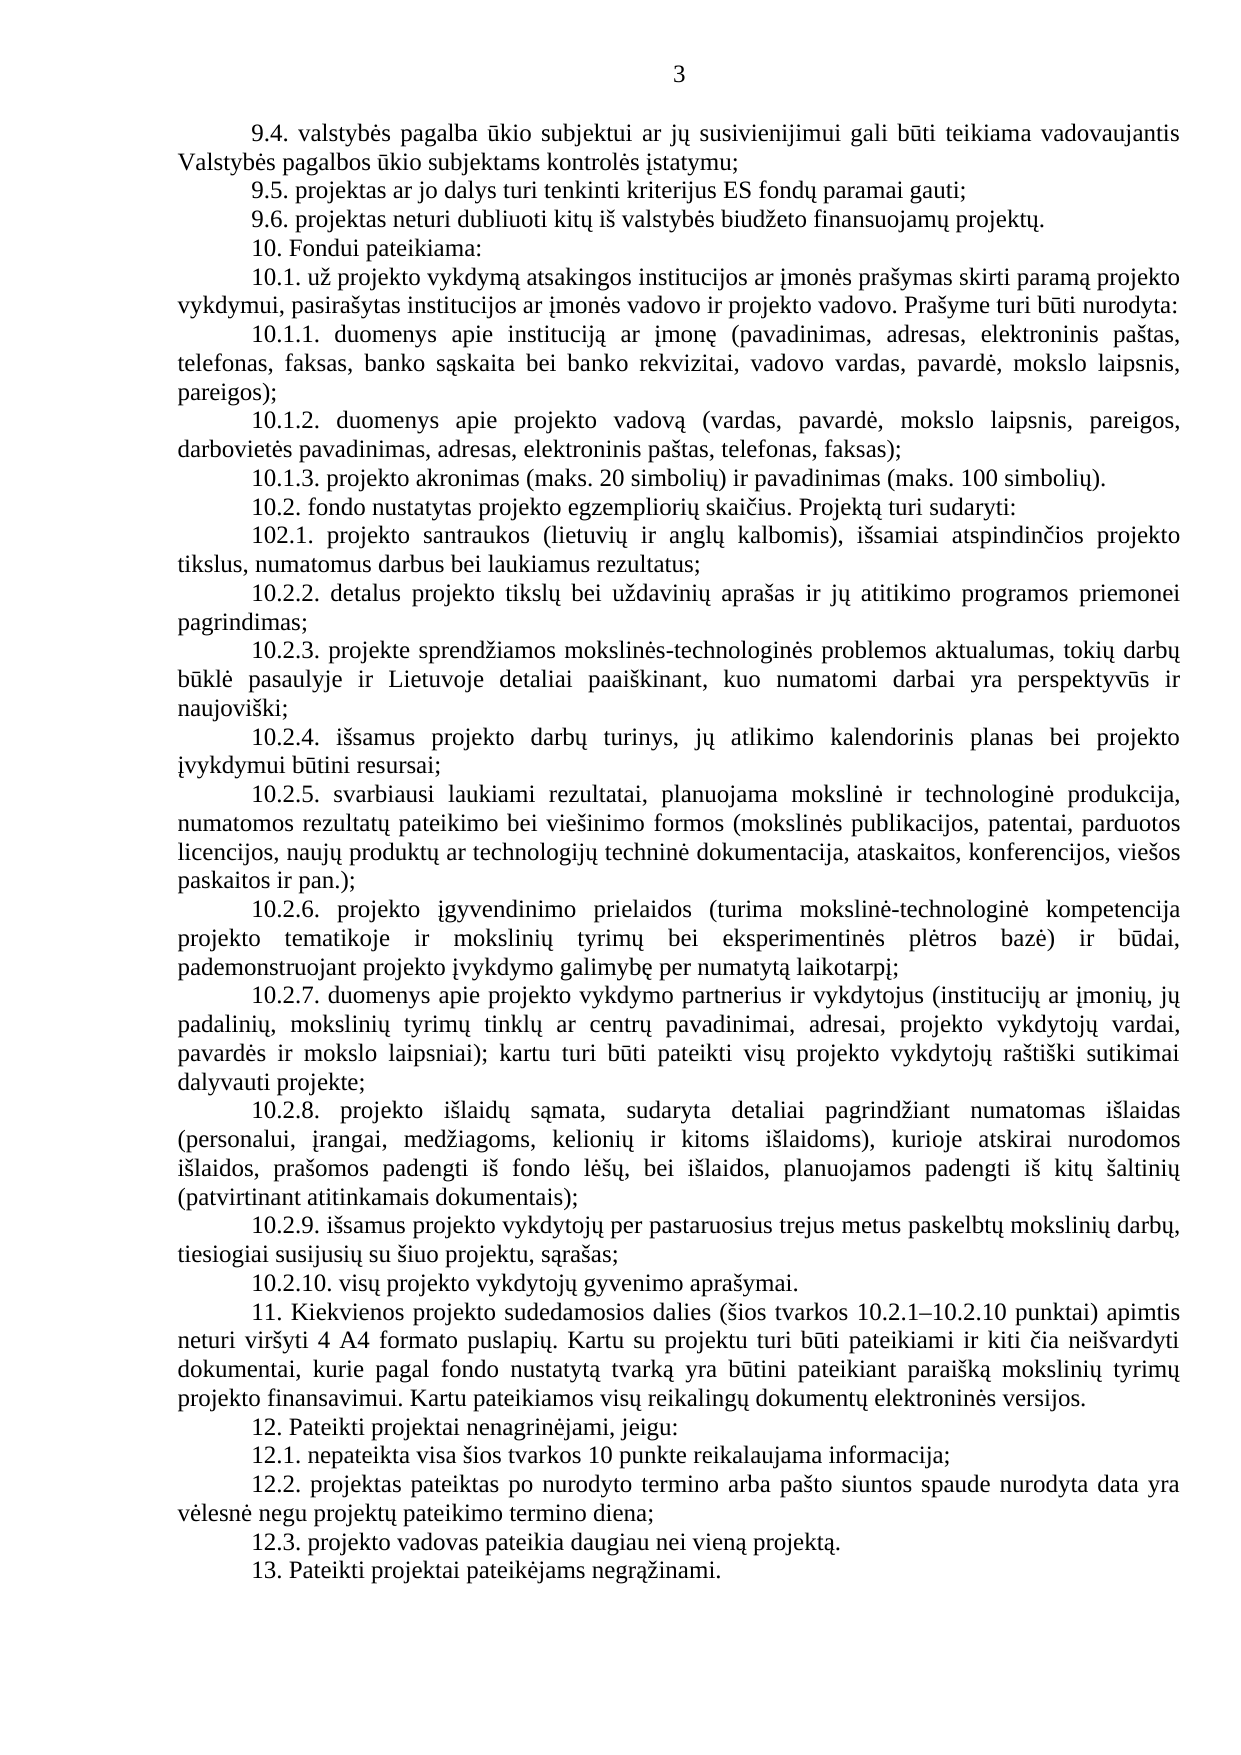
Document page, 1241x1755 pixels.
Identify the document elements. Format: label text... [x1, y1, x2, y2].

text 9.5. projektas ar jo dalys turi tenkinti kriterijus ES fondų paramai gauti; [177, 176, 1181, 204]
text 12.2. projektas pateiktas po nurodyto termino arba pašto siuntos spaude nurodyta data yra vėlesnė negu projektų pateikimo termino diena; [177, 1469, 1181, 1527]
text 10.2.5. svarbiausi laukiami rezultatai, planuojama mokslinė ir technologinė produkcija, numatomos rezultatų pateikimo bei viešinimo formos (mokslinės publikacijos, patentai, parduotos licencijos, naujų produktų ar technologijų techninė dokumentacija, ataskaitos, konferencijos, viešos paskaitos ir pan.); [177, 779, 1181, 894]
text 10.2.6. projekto įgyvendinimo prielaidos (turima mokslinė-technologinė kompetencija projekto tematikoje ir mokslinių tyrimų bei eksperimentinės plėtros bazė) ir būdai, pademonstruojant projekto įvykdymo galimybę per numatytą laikotarpį; [177, 894, 1181, 981]
text 12.1. nepateikta visa šios tvarkos 10 punkte reikalaujama informacija; [177, 1441, 1181, 1469]
text 10.2.7. duomenys apie projekto vykdymo partnerius ir vykdytojus (institucijų ar įmonių, jų padalinių, mokslinių tyrimų tinklų ar centrų pavadinimai, adresai, projekto vykdytojų vardai, pavardės ir mokslo laipsniai); kartu turi būti pateikti visų projekto vykdytojų raštiški sutikimai dalyvauti projekte; [177, 981, 1181, 1096]
text 10.2.4. išsamus projekto darbų turinys, jų atlikimo kalendorinis planas bei projekto įvykdymui būtini resursai; [177, 722, 1181, 779]
text 10.2.2. detalus projekto tikslų bei uždavinių aprašas ir jų atitikimo programos priemonei pagrindimas; [177, 578, 1181, 636]
text 9.4. valstybės pagalba ūkio subjektui ar jų susivienijimui gali būti teikiama vadovaujantis Valstybės pagalbos ūkio subjektams kontrolės įstatymu; [177, 118, 1181, 176]
text 12. Pateikti projektai nenagrinėjami, jeigu: [177, 1412, 1181, 1441]
text 13. Pateikti projektai pateikėjams negrąžinami. [177, 1556, 1181, 1584]
text 10.2.9. išsamus projekto vykdytojų per pastaruosius trejus metus paskelbtų mokslinių darbų, tiesiogiai susijusių su šiuo projektu, sąrašas; [177, 1211, 1181, 1268]
text 10.2.3. projekte sprendžiamos mokslinės-technologinės problemos aktualumas, tokių darbų būklė pasaulyje ir Lietuvoje detaliai paaiškinant, kuo numatomi darbai yra perspektyvūs ir naujoviški; [177, 636, 1181, 722]
text 10.2.8. projekto išlaidų sąmata, sudaryta detaliai pagrindžiant numatomas išlaidas (personalui, įrangai, medžiagoms, kelionių ir kitoms išlaidoms), kurioje atskirai nurodomos išlaidos, prašomos padengti iš fondo lėšų, bei išlaidos, planuojamos padengti iš kitų šaltinių (patvirtinant atitinkamais dokumentais); [177, 1096, 1181, 1211]
text 10.2. fondo nustatytas projekto egzempliorių skaičius. Projektą turi sudaryti: [177, 492, 1181, 521]
text 12.3. projekto vadovas pateikia daugiau nei vieną projektą. [177, 1527, 1181, 1556]
text 10.1.2. duomenys apie projekto vadovą (vardas, pavardė, mokslo laipsnis, pareigos, darbovietės pavadinimas, adresas, elektroninis paštas, telefonas, faksas); [177, 406, 1181, 463]
text 10.1. už projekto vykdymą atsakingos institucijos ar įmonės prašymas skirti paramą projekto vykdymui, pasirašytas institucijos ar įmonės vadovo ir projekto vadovo. Prašyme turi būti nurodyta: [177, 262, 1181, 319]
text 102.1. projekto santraukos (lietuvių ir anglų kalbomis), išsamiai atspindinčios projekto tikslus, numatomus darbus bei laukiamus rezultatus; [177, 521, 1181, 578]
text 10.1.3. projekto akronimas (maks. 20 simbolių) ir pavadinimas (maks. 100 simbolių). [177, 463, 1181, 492]
text 10.2.10. visų projekto vykdytojų gyvenimo aprašymai. [177, 1268, 1181, 1297]
text 9.6. projektas neturi dubliuoti kitų iš valstybės biudžeto finansuojamų projektų. [177, 204, 1181, 233]
text 10. Fondui pateikiama: [177, 233, 1181, 262]
text 11. Kiekvienos projekto sudedamosios dalies (šios tvarkos 10.2.1–10.2.10 punktai) apimtis neturi viršyti 4 A4 formato puslapių. Kartu su projektu turi būti pateikiami ir kiti čia neišvardyti dokumentai, kurie pagal fondo nustatytą tvarką yra būtini pateikiant paraišką mokslinių tyrimų projekto finansavimui. Kartu pateikiamos visų reikalingų dokumentų elektroninės versijos. [177, 1297, 1181, 1412]
text 10.1.1. duomenys apie instituciją ar įmonę (pavadinimas, adresas, elektroninis paštas, telefonas, faksas, banko sąskaita bei banko rekvizitai, vadovo vardas, pavardė, mokslo laipsnis, pareigos); [177, 319, 1181, 406]
